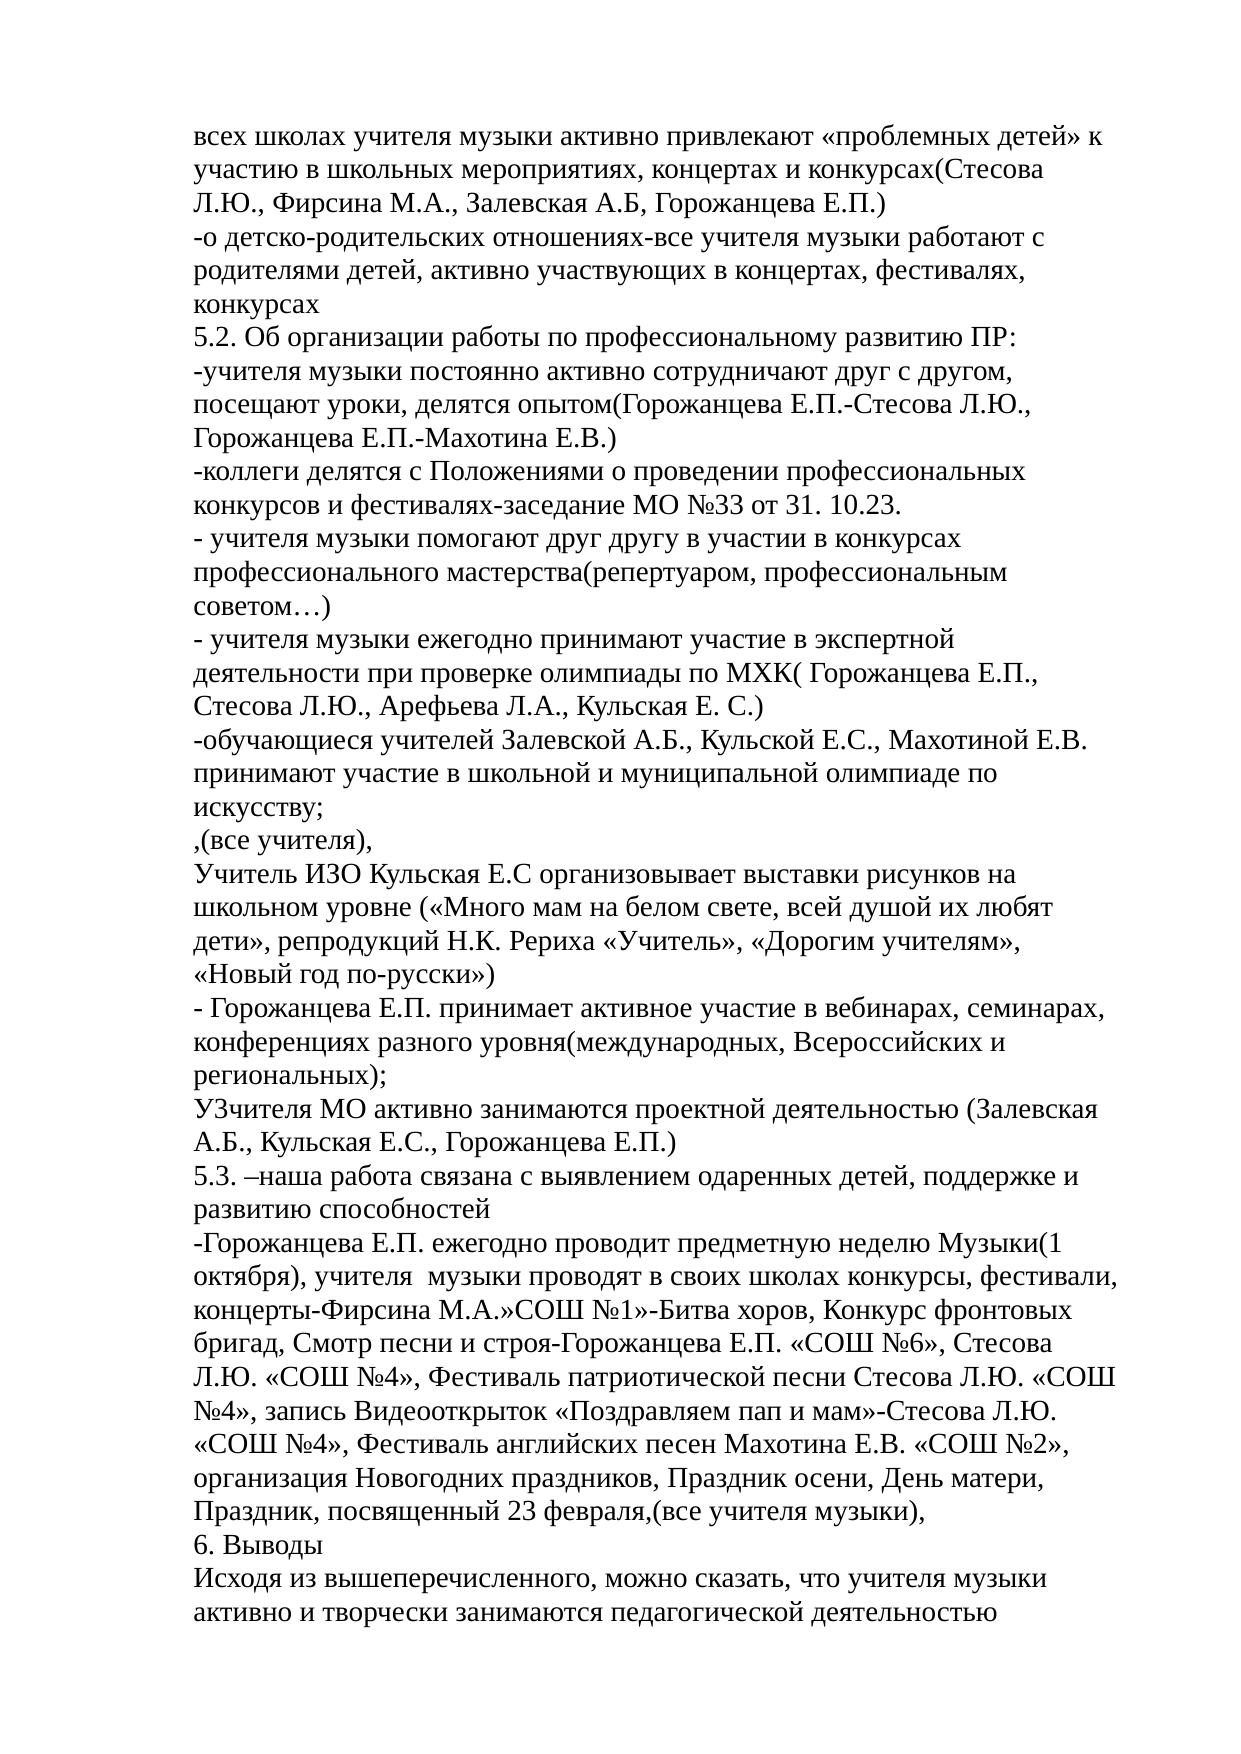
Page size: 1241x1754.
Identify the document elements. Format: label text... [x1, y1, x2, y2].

text - учителя музыки ежегодно принимают участие в экспертной деятельности при проверке олимпиады по МХК( Горожанцева Е.П., Стесова Л.Ю., Арефьева Л.А., Кульская Е. С.) [193, 621, 1122, 722]
text - учителя музыки помогают друг другу в участии в конкурсах профессионального мастерства(репертуаром, профессиональным советом…) [193, 521, 1122, 621]
text 6. Выводы [193, 1527, 1122, 1560]
text 5.3. –наша работа связана с выявлением одаренных детей, поддержке и развитию способностей [193, 1158, 1122, 1225]
text Исходя из вышеперечисленного, можно сказать, что учителя музыки активно и творчески занимаются педагогической деятельностью [193, 1560, 1122, 1627]
text -Горожанцева Е.П. ежегодно проводит предметную неделю Музыки(1 октября), учителя музыки проводят в своих школах конкурсы, фестивали, концерты-Фирсина М.А.»СОШ №1»-Битва хоров, Конкурс фронтовых бригад, Смотр песни и строя-Горожанцева Е.П. «СОШ №6», Стесова Л.Ю. «СОШ №4», Фестиваль патриотической песни Стесова Л.Ю. «СОШ №4», запись Видеооткрыток «Поздравляем пап и мам»-Стесова Л.Ю. «СОШ №4», Фестиваль английских песен Махотина Е.В. «СОШ №2», организация Новогодних праздников, Праздник осени, День матери, Праздник, посвященный 23 февраля,(все учителя музыки), [193, 1225, 1122, 1527]
text Учитель ИЗО Кульская Е.С организовывает выставки рисунков на школьном уровне («Много мам на белом свете, всей душой их любят дети», репродукций Н.К. Рериха «Учитель», «Дорогим учителям», «Новый год по-русски») [193, 856, 1122, 990]
text -коллеги делятся с Положениями о проведении профессиональных конкурсов и фестивалях-заседание МО №33 от 31. 10.23. [193, 453, 1122, 521]
text всех школах учителя музыки активно привлекают «проблемных детей» к участию в школьных мероприятиях, концертах и конкурсах(Стесова Л.Ю., Фирсина М.А., Залевская А.Б, Горожанцева Е.П.) [193, 118, 1122, 219]
text -учителя музыки постоянно активно сотрудничают друг с другом, посещают уроки, делятся опытом(Горожанцева Е.П.-Стесова Л.Ю., Горожанцева Е.П.-Махотина Е.В.) [193, 353, 1122, 453]
text ,(все учителя), [193, 822, 1122, 856]
text 5.2. Об организации работы по профессиональному развитию ПР: [193, 319, 1122, 353]
text -о детско-родительских отношениях-все учителя музыки работают с родителями детей, активно участвующих в концертах, фестивалях, конкурсах [193, 219, 1122, 319]
text -обучающиеся учителей Залевской А.Б., Кульской Е.С., Махотиной Е.В. принимают участие в школьной и муниципальной олимпиаде по искусству; [193, 722, 1122, 822]
text - Горожанцева Е.П. принимает активное участие в вебинарах, семинарах, конференциях разного уровня(международных, Всероссийских и региональных); [193, 990, 1122, 1091]
text У3чителя МО активно занимаются проектной деятельностью (Залевская А.Б., Кульская Е.С., Горожанцева Е.П.) [193, 1091, 1122, 1158]
